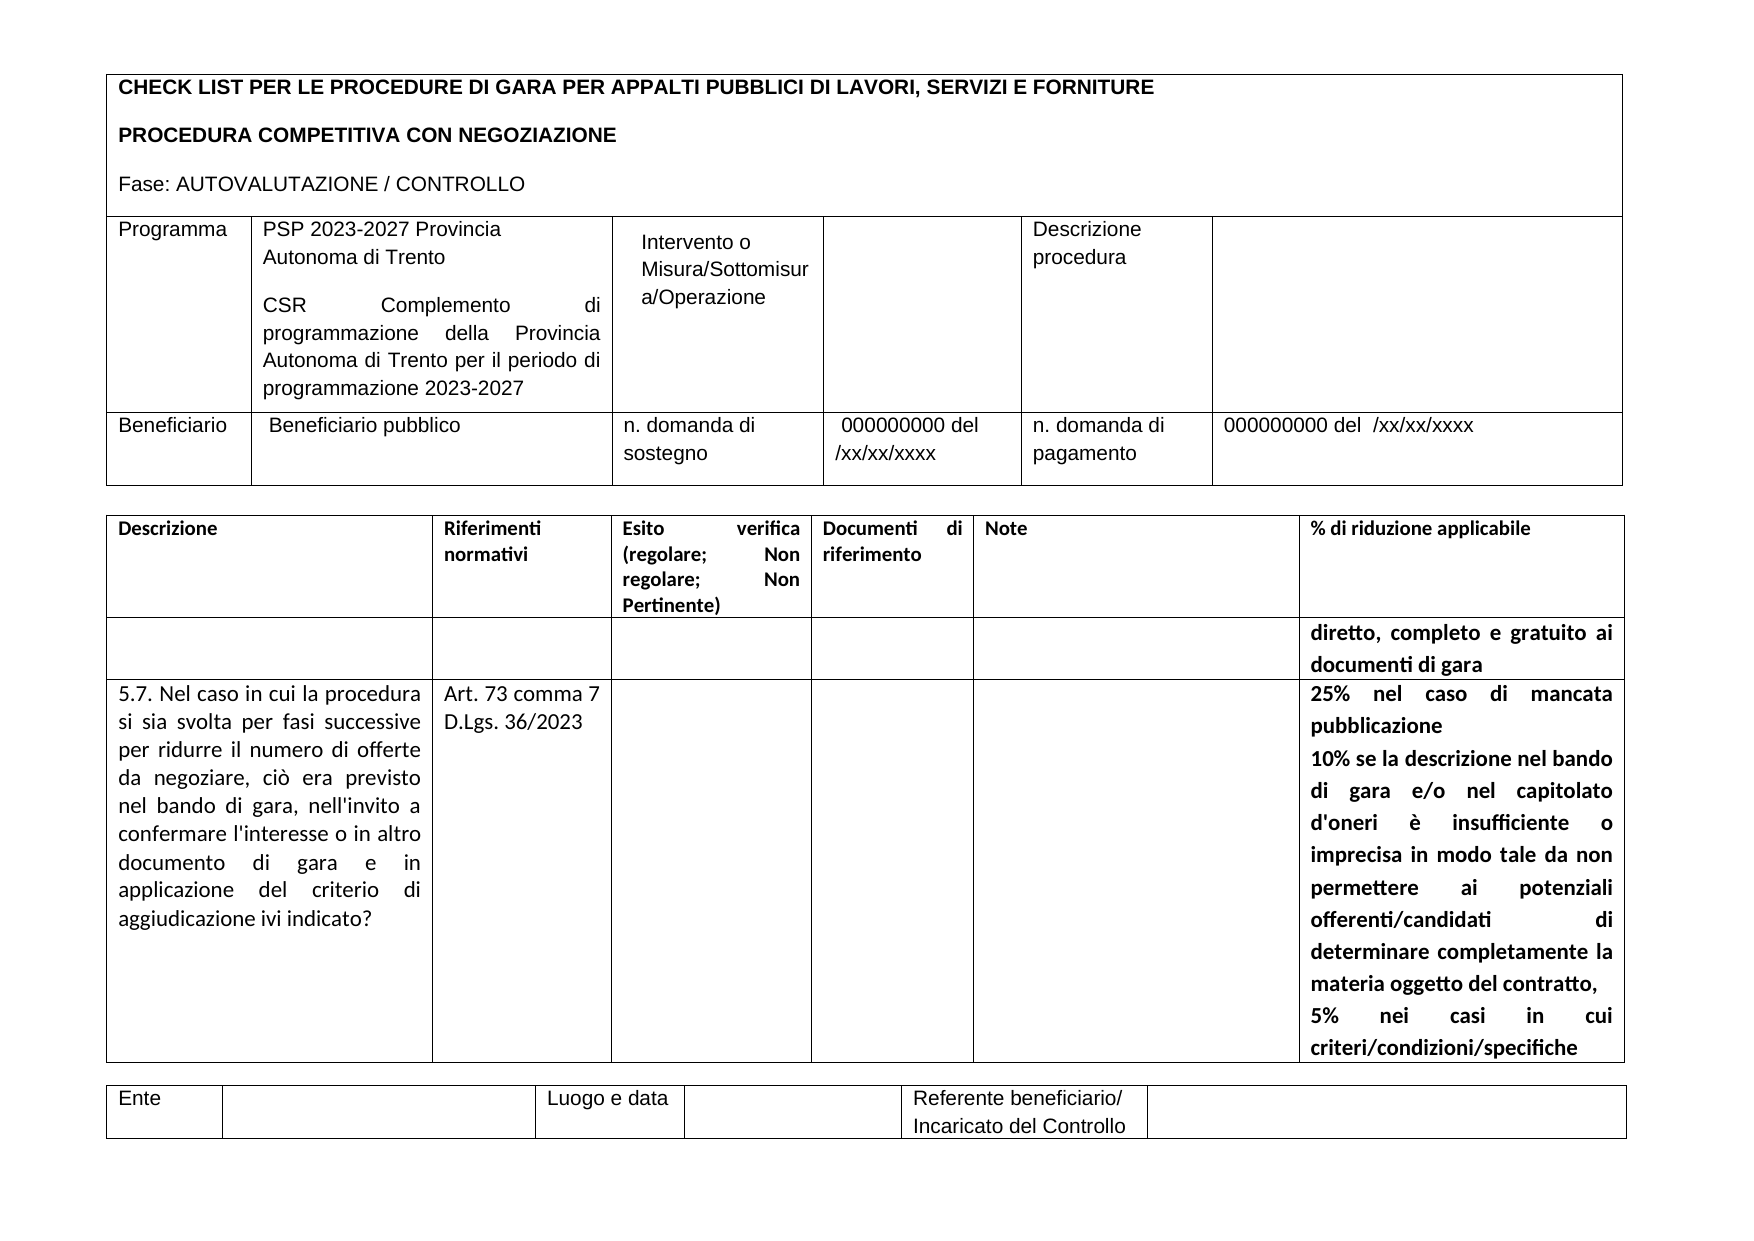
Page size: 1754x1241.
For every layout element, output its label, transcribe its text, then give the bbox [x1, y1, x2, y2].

table_cell Art. 73 comma 7 D.Lgs. 36/2023 [433, 680, 611, 1062]
table_cell [612, 618, 811, 678]
table_cell [433, 618, 611, 678]
table_cell 5.7. Nel caso in cui la procedura si sia svolta per fasi successive per ridurre il numero di offerte da negoziare, ciò era previsto nel bando di gara, nell'invito a confermare l'interesse o in altro documento di gara e in applicazione del criterio di aggiudicazione ivi indicato? [107, 680, 432, 1062]
table_cell [974, 680, 1299, 1062]
table_cell 25% nel caso di mancata pubblicazione 10% se la descrizione nel bando di gara e/o nel capitolato d'oneri è insufficiente o imprecisa in modo tale da non permettere ai potenziali offerenti/candidati di determinare completamente la materia oggetto del contratto, 5% nei casi in cui criteri/condizioni/specifiche [1300, 680, 1624, 1062]
table_header Documenti di riferimento [812, 516, 973, 617]
table_header Esito verifica (regolare; Non regolare; Non Pertinente) [612, 516, 811, 617]
table_header % di riduzione applicabile [1300, 516, 1624, 617]
table_header Riferimenti normativi [433, 516, 611, 617]
table_cell [974, 618, 1299, 678]
table_cell diretto, completo e gratuito ai documenti di gara [1300, 618, 1624, 678]
table_cell [612, 680, 811, 1062]
table_header Note [974, 516, 1299, 617]
table_cell [812, 618, 973, 678]
table_header Descrizione [107, 516, 432, 617]
table_cell [812, 680, 973, 1062]
table_cell [107, 618, 432, 678]
